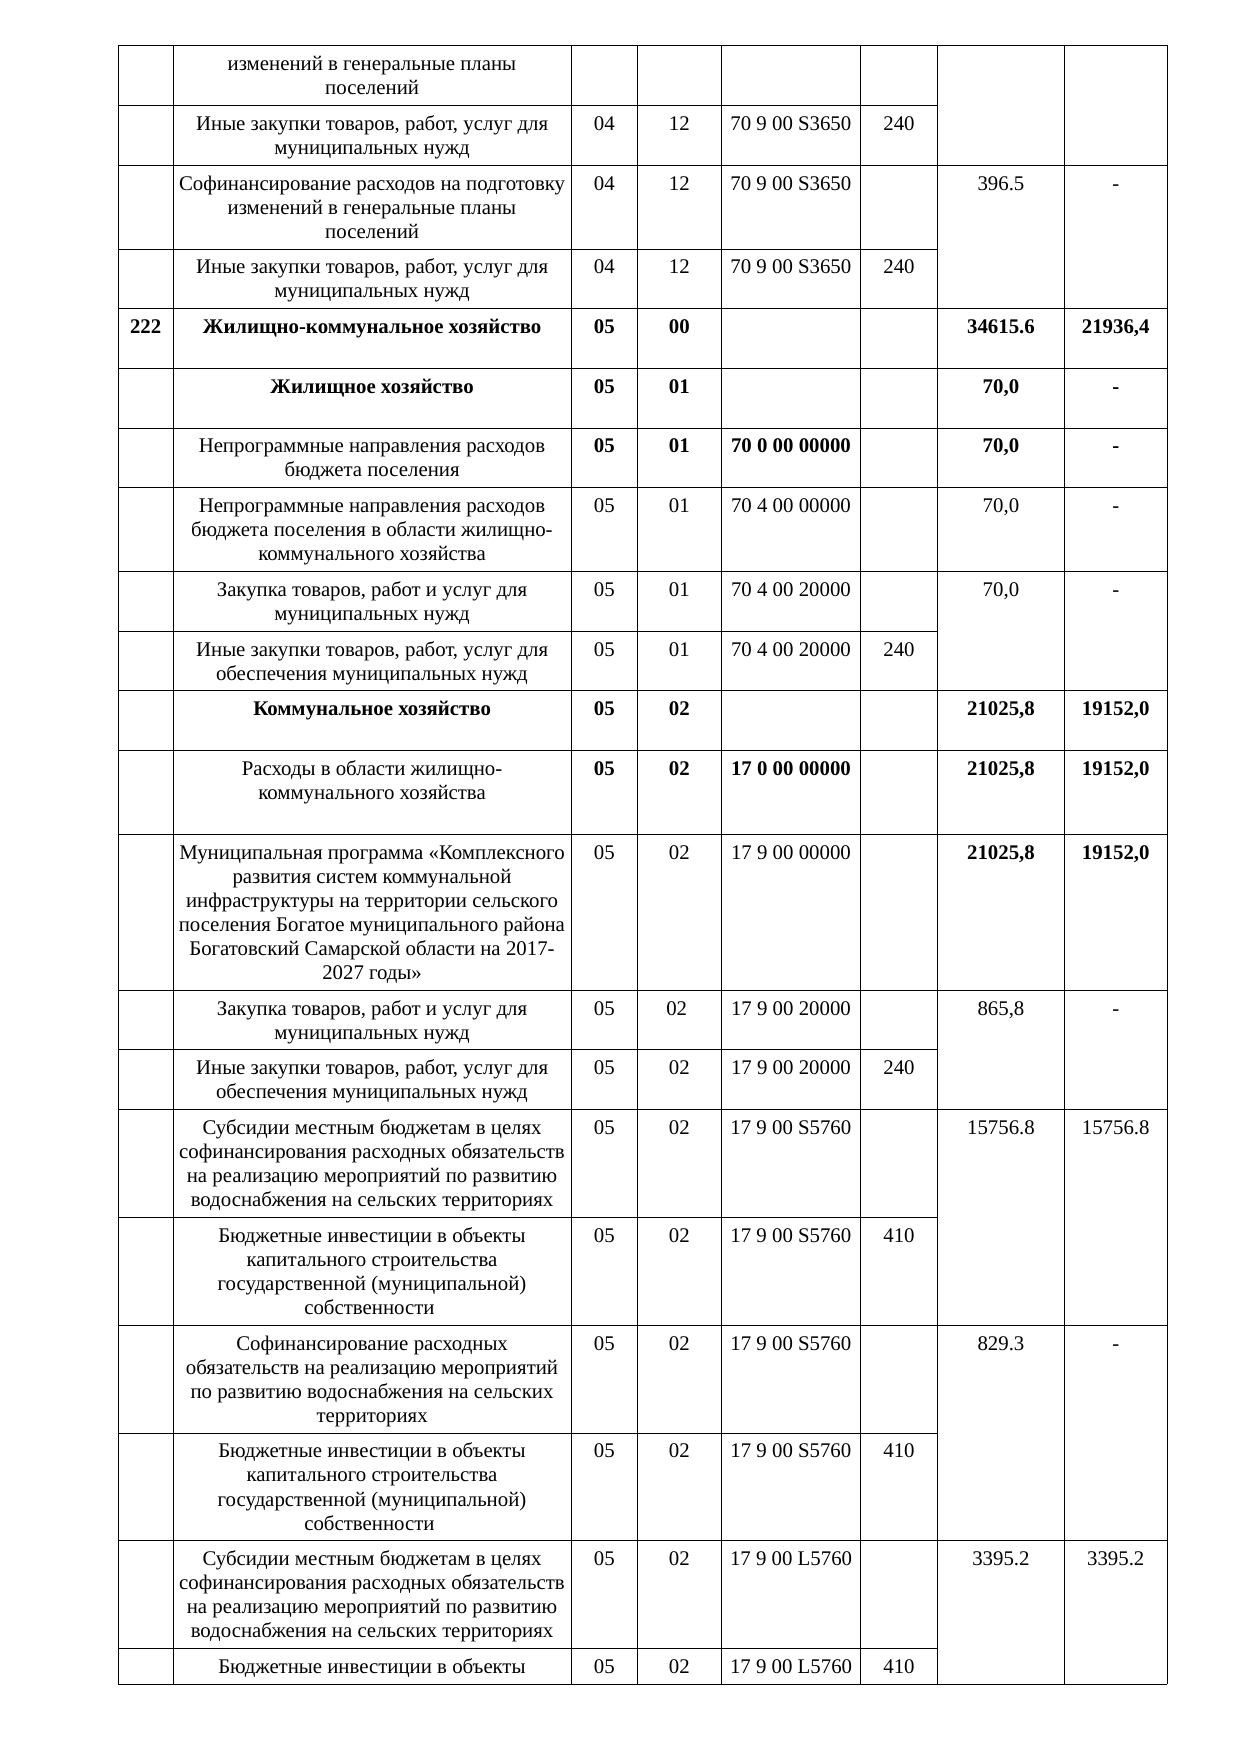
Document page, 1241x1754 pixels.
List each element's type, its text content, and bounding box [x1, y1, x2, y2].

table_cell 17 9 00 20000 [722, 1050, 860, 1109]
table_cell Иные закупки товаров, работ, услуг для обеспечения муниципальных нужд [174, 632, 571, 690]
table_cell - [1065, 369, 1167, 427]
table_cell [119, 106, 173, 165]
table_cell 70,0 [938, 429, 1064, 487]
table_cell [119, 1326, 173, 1432]
table_cell Бюджетные инвестиции в объекты капитального строительства государственной (муниципальной) собственности [174, 1218, 571, 1325]
table_cell 05 [572, 632, 637, 690]
table_cell 70 0 00 00000 [722, 429, 860, 487]
table_cell [861, 991, 937, 1049]
table_cell Субсидии местным бюджетам в целях софинансирования расходных обязательств на реализацию мероприятий по развитию водоснабжения на сельских территориях [174, 1541, 571, 1648]
table_cell 05 [572, 1110, 637, 1217]
table_cell 240 [861, 632, 937, 690]
table_cell [861, 369, 937, 427]
table_cell Жилищное хозяйство [174, 369, 571, 427]
table_cell [861, 691, 937, 750]
table_cell [119, 166, 173, 248]
table_cell 05 [572, 429, 637, 487]
table_cell 04 [572, 250, 637, 308]
table_cell [119, 1434, 173, 1540]
table_cell 05 [572, 1541, 637, 1648]
table_cell 02 [638, 1218, 721, 1325]
table_cell Расходы в области жилищно-коммунального хозяйства [174, 751, 571, 834]
table_cell 04 [572, 106, 637, 165]
table_cell Субсидии местным бюджетам в целях софинансирования расходных обязательств на реализацию мероприятий по развитию водоснабжения на сельских территориях [174, 1110, 571, 1217]
table_cell 240 [861, 1050, 937, 1109]
table_cell 05 [572, 309, 637, 368]
table_cell [572, 46, 637, 105]
table_cell 01 [638, 369, 721, 427]
table_cell Бюджетные инвестиции в объекты [174, 1649, 571, 1684]
table_cell 02 [638, 1050, 721, 1109]
table_cell Cофинансирование расходов на подготовку изменений в генеральные планы поселений [174, 166, 571, 248]
table_cell [119, 429, 173, 487]
table_cell [861, 1541, 937, 1648]
table_cell 01 [638, 572, 721, 631]
table_cell [119, 991, 173, 1049]
table_cell [119, 488, 173, 571]
table_cell Иные закупки товаров, работ, услуг для обеспечения муниципальных нужд [174, 1050, 571, 1109]
table_cell 05 [572, 1326, 637, 1432]
table_cell 17 9 00 L5760 [722, 1649, 860, 1684]
table_cell [722, 691, 860, 750]
table_cell 02 [638, 751, 721, 834]
table_cell 05 [572, 835, 637, 990]
table_cell 865,8 [938, 991, 1064, 1109]
table_cell 410 [861, 1218, 937, 1325]
table_cell [1065, 46, 1167, 165]
table_cell 02 [638, 1110, 721, 1217]
table_cell 12 [638, 250, 721, 308]
table_cell 05 [572, 991, 637, 1049]
table_cell 02 [638, 835, 721, 990]
table_cell 240 [861, 250, 937, 308]
table_cell - [1065, 572, 1167, 690]
table_cell [861, 572, 937, 631]
table_cell 70 4 00 20000 [722, 572, 860, 631]
table_cell Иные закупки товаров, работ, услуг для муниципальных нужд [174, 106, 571, 165]
table_cell 17 0 00 00000 [722, 751, 860, 834]
table_cell [722, 46, 860, 105]
table_cell [722, 309, 860, 368]
table_cell 70,0 [938, 572, 1064, 690]
table_cell 70,0 [938, 488, 1064, 571]
table_cell 70 9 00 S3650 [722, 250, 860, 308]
table_cell [861, 309, 937, 368]
table_cell 19152,0 [1065, 691, 1167, 750]
table_cell [722, 369, 860, 427]
table_cell 02 [638, 1326, 721, 1432]
table_cell 02 [638, 691, 721, 750]
table_cell 396,5 [938, 166, 1064, 308]
table_cell 15756,8 [1065, 1110, 1167, 1325]
table_cell 01 [638, 632, 721, 690]
table_cell 240 [861, 106, 937, 165]
table_cell 3395,2 [938, 1541, 1064, 1684]
table_cell 05 [572, 1050, 637, 1109]
table_cell - [1065, 1326, 1167, 1540]
table_cell 05 [572, 1218, 637, 1325]
table_cell [119, 1218, 173, 1325]
table_cell Жилищно-коммунальное хозяйство [174, 309, 571, 368]
table_cell Непрограммные направления расходов бюджета поселения [174, 429, 571, 487]
table_cell 19152,0 [1065, 835, 1167, 990]
table_cell 15756,8 [938, 1110, 1064, 1325]
table_cell 70,0 [938, 369, 1064, 427]
table_cell 829,3 [938, 1326, 1064, 1540]
table_cell [861, 835, 937, 990]
table_cell [861, 166, 937, 248]
table_cell Закупка товаров, работ и услуг для муниципальных нужд [174, 572, 571, 631]
table_cell 17 9 00 S5760 [722, 1110, 860, 1217]
table_cell [938, 46, 1064, 165]
table_cell 21025,8 [938, 835, 1064, 990]
table_cell Иные закупки товаров, работ, услуг для муниципальных нужд [174, 250, 571, 308]
table_cell [119, 1050, 173, 1109]
table_cell 17 9 00 L5760 [722, 1541, 860, 1648]
table_cell 21936,4 [1065, 309, 1167, 368]
table_cell [119, 632, 173, 690]
table_cell 12 [638, 166, 721, 248]
table_cell Закупка товаров, работ и услуг для муниципальных нужд [174, 991, 571, 1049]
table_cell 410 [861, 1434, 937, 1540]
table_cell 05 [572, 488, 637, 571]
table_cell 17 9 00 S5760 [722, 1434, 860, 1540]
table_cell 02 [638, 1434, 721, 1540]
table_cell [119, 1110, 173, 1217]
table_cell [119, 46, 173, 105]
table_cell 01 [638, 488, 721, 571]
table_cell 70 9 00 S3650 [722, 166, 860, 248]
table_cell 17 9 00 00000 [722, 835, 860, 990]
table_cell 70 9 00 S3650 [722, 106, 860, 165]
table_cell [119, 751, 173, 834]
table_cell [119, 1649, 173, 1684]
table_cell 70 4 00 20000 [722, 632, 860, 690]
table_cell - [1065, 429, 1167, 487]
table_cell 12 [638, 106, 721, 165]
table_cell 05 [572, 691, 637, 750]
table_cell 17 9 00 S5760 [722, 1326, 860, 1432]
table_cell 19152,0 [1065, 751, 1167, 834]
table_cell [119, 1541, 173, 1648]
table_cell 21025,8 [938, 751, 1064, 834]
table_cell [119, 250, 173, 308]
table_cell 70 4 00 00000 [722, 488, 860, 571]
table_cell 17 9 00 S5760 [722, 1218, 860, 1325]
table_cell [119, 369, 173, 427]
table_cell 05 [572, 1434, 637, 1540]
table_cell 21025,8 [938, 691, 1064, 750]
table_cell 01 [638, 429, 721, 487]
table_cell 05 [572, 751, 637, 834]
table_cell 3395,2 [1065, 1541, 1167, 1684]
table_cell [119, 572, 173, 631]
table_cell 02 [638, 1649, 721, 1684]
table_cell Коммунальное хозяйство [174, 691, 571, 750]
table_cell - [1065, 488, 1167, 571]
table_cell 02 [638, 1541, 721, 1648]
table_cell [861, 1110, 937, 1217]
table_cell [861, 1326, 937, 1432]
table_cell 410 [861, 1649, 937, 1684]
table_cell [119, 835, 173, 990]
table_cell [861, 429, 937, 487]
table_cell - [1065, 991, 1167, 1109]
table_cell 34615,6 [938, 309, 1064, 368]
table_cell 04 [572, 166, 637, 248]
table_cell изменений в генеральные планы поселений [174, 46, 571, 105]
table_cell 222 [119, 309, 173, 368]
table_cell Cофинансирование расходных обязательств на реализацию мероприятий по развитию водоснабжения на сельских территориях [174, 1326, 571, 1432]
table_cell [861, 488, 937, 571]
table_cell 00 [638, 309, 721, 368]
table_cell [119, 691, 173, 750]
table_cell [861, 46, 937, 105]
table_cell Муниципальная программа «Комплексного развития систем коммунальной инфраструктуры на территории сельского поселения Богатое муниципального района Богатовский Самарской области на 2017-2027 годы» [174, 835, 571, 990]
table_cell 17 9 00 20000 [722, 991, 860, 1049]
table_cell - [1065, 166, 1167, 308]
table_cell 02 [638, 991, 721, 1049]
table_cell Бюджетные инвестиции в объекты капитального строительства государственной (муниципальной) собственности [174, 1434, 571, 1540]
table_cell 05 [572, 1649, 637, 1684]
table_cell 05 [572, 572, 637, 631]
table_cell 05 [572, 369, 637, 427]
table_cell [861, 751, 937, 834]
table_cell [638, 46, 721, 105]
table_cell Непрограммные направления расходов бюджета поселения в области жилищно-коммунального хозяйства [174, 488, 571, 571]
